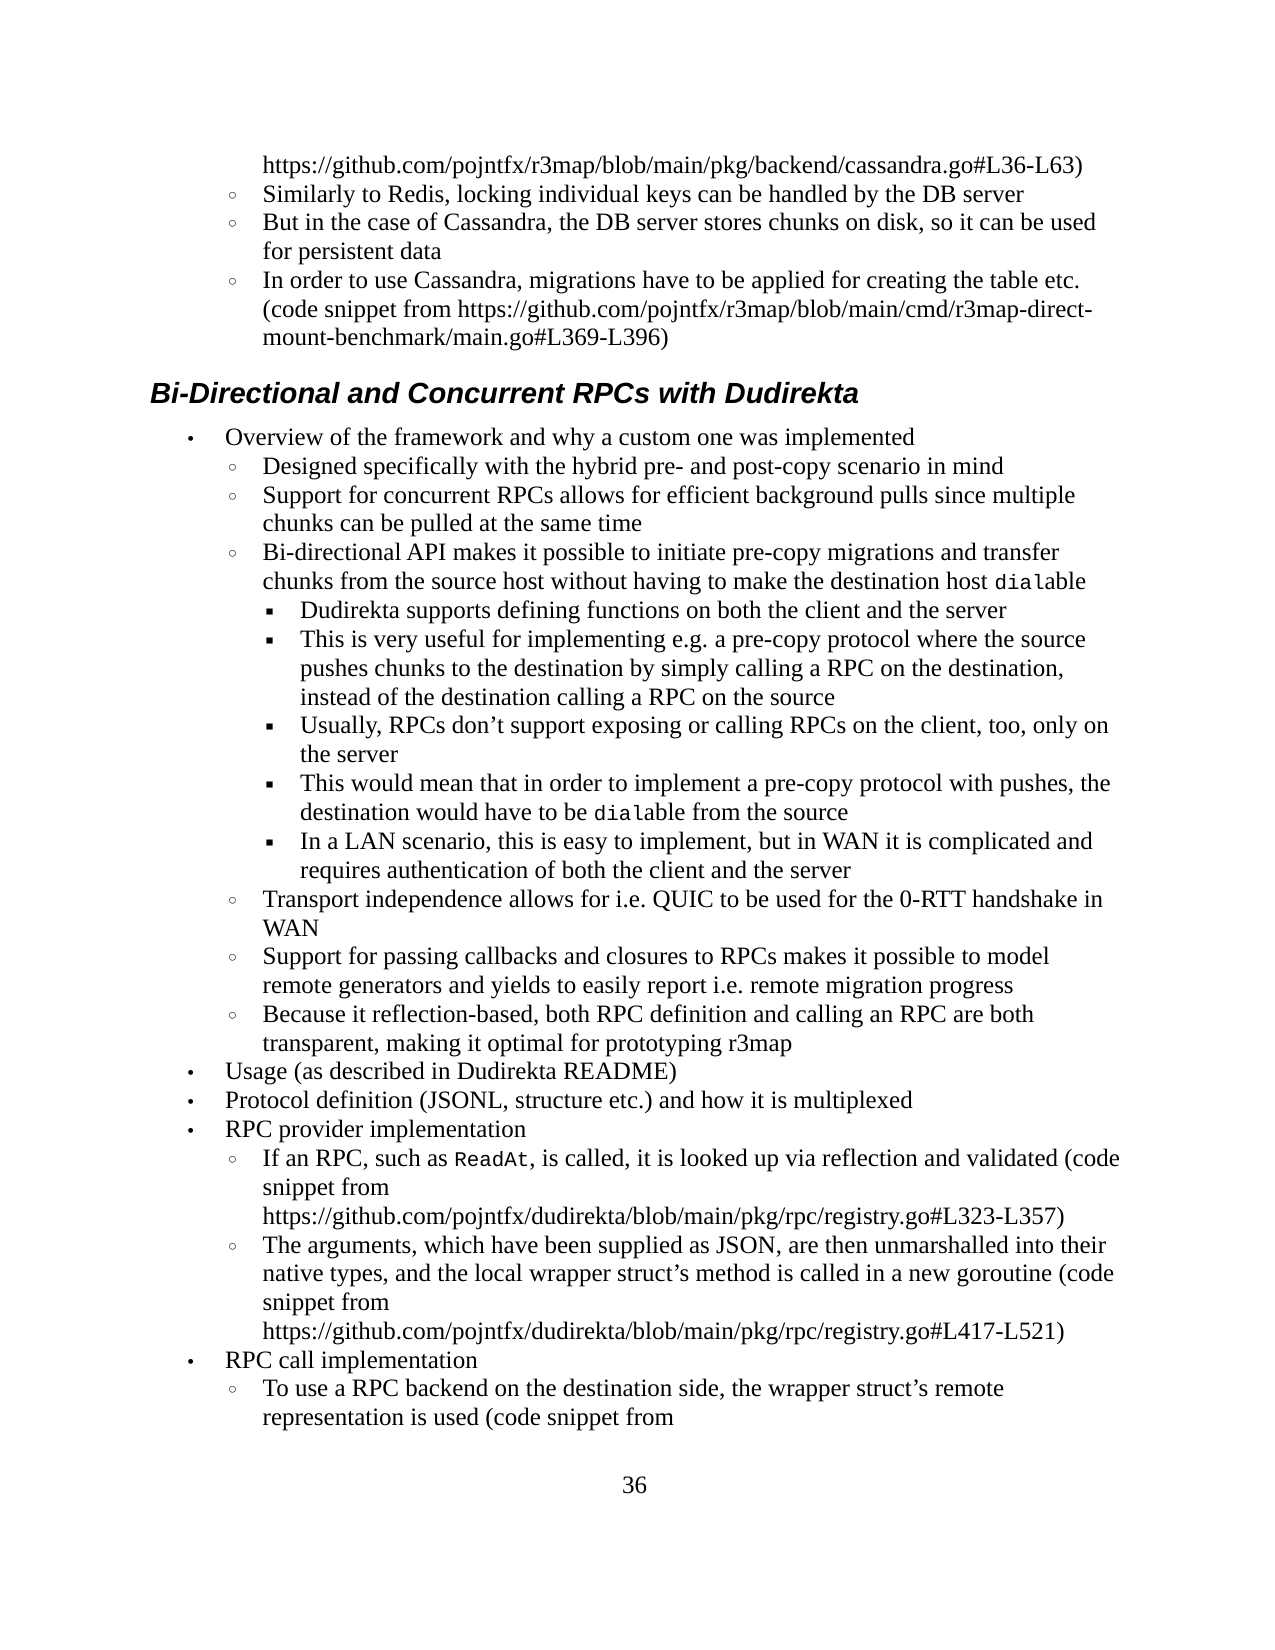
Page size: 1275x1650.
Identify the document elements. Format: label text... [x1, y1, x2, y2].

list Support for passing callbacks and closures to RPCs makes it possible to model remote generators and yields to easily report i.e. remote migration progress [225, 941, 1125, 999]
list Usage (as described in Dudirekta README) [187, 1056, 1125, 1085]
list The arguments, which have been supplied as JSON, are then unmarshalled into their native types, and the local wrapper struct’s method is called in a new goroutine (code snippet from https://github.com/pojntfx/dudirekta/blob/main/pkg/rpc/registry.go#L417-L521) [225, 1230, 1125, 1345]
list https://github.com/pojntfx/r3map/blob/main/pkg/backend/cassandra.go#L36-L63) [225, 150, 1125, 179]
list Transport independence allows for i.e. QUIC to be used for the 0-RTT handshake in WAN [225, 884, 1125, 941]
list Bi-directional API makes it possible to initiate pre-copy migrations and transfer chunks from the source host without having to make the destination host dialable [225, 537, 1125, 596]
list Protocol definition (JSONL, structure etc.) and how it is multiplexed [187, 1085, 1125, 1114]
list This would mean that in order to implement a pre-copy protocol with pushes, the destination would have to be dialable from the source [262, 768, 1125, 826]
list If an RPC, such as ReadAt, is called, it is looked up via reflection and validated (code snippet from https://github.com/pojntfx/dudirekta/blob/main/pkg/rpc/registry.go#L323-L357) [225, 1143, 1125, 1230]
list RPC provider implementation [187, 1114, 1125, 1143]
list Because it reflection-based, both RPC definition and calling an RPC are both transparent, making it optimal for prototyping r3map [225, 999, 1125, 1056]
list In order to use Cassandra, migrations have to be applied for creating the table etc. (code snippet from https://github.com/pojntfx/r3map/blob/main/cmd/r3map-direct-mount-benchmark/main.go#L369-L396) [225, 265, 1125, 351]
list To use a RPC backend on the destination side, the wrapper struct’s remote representation is used (code snippet from [225, 1373, 1125, 1431]
list Usually, RPCs don’t support exposing or calling RPCs on the client, too, only on the server [262, 711, 1125, 768]
list Overview of the framework and why a custom one was implemented [187, 422, 1125, 451]
list Dudirekta supports defining functions on both the client and the server [262, 596, 1125, 624]
list In a LAN scenario, this is easy to implement, but in WAN it is complicated and requires authentication of both the client and the server [262, 826, 1125, 884]
list But in the case of Cassandra, the DB server stores chunks on disk, so it can be used for persistent data [225, 207, 1125, 265]
list Support for concurrent RPCs allows for efficient background pulls since multiple chunks can be pulled at the same time [225, 480, 1125, 537]
subtitle Bi-Directional and Concurrent RPCs with Dudirekta [150, 376, 1125, 410]
list This is very useful for implementing e.g. a pre-copy protocol where the source pushes chunks to the destination by simply calling a RPC on the destination, instead of the destination calling a RPC on the source [262, 624, 1125, 711]
list Designed specifically with the hybrid pre- and post-copy scenario in mind [225, 451, 1125, 480]
list Similarly to Redis, locking individual keys can be handled by the DB server [225, 179, 1125, 207]
list RPC call implementation [187, 1345, 1125, 1373]
